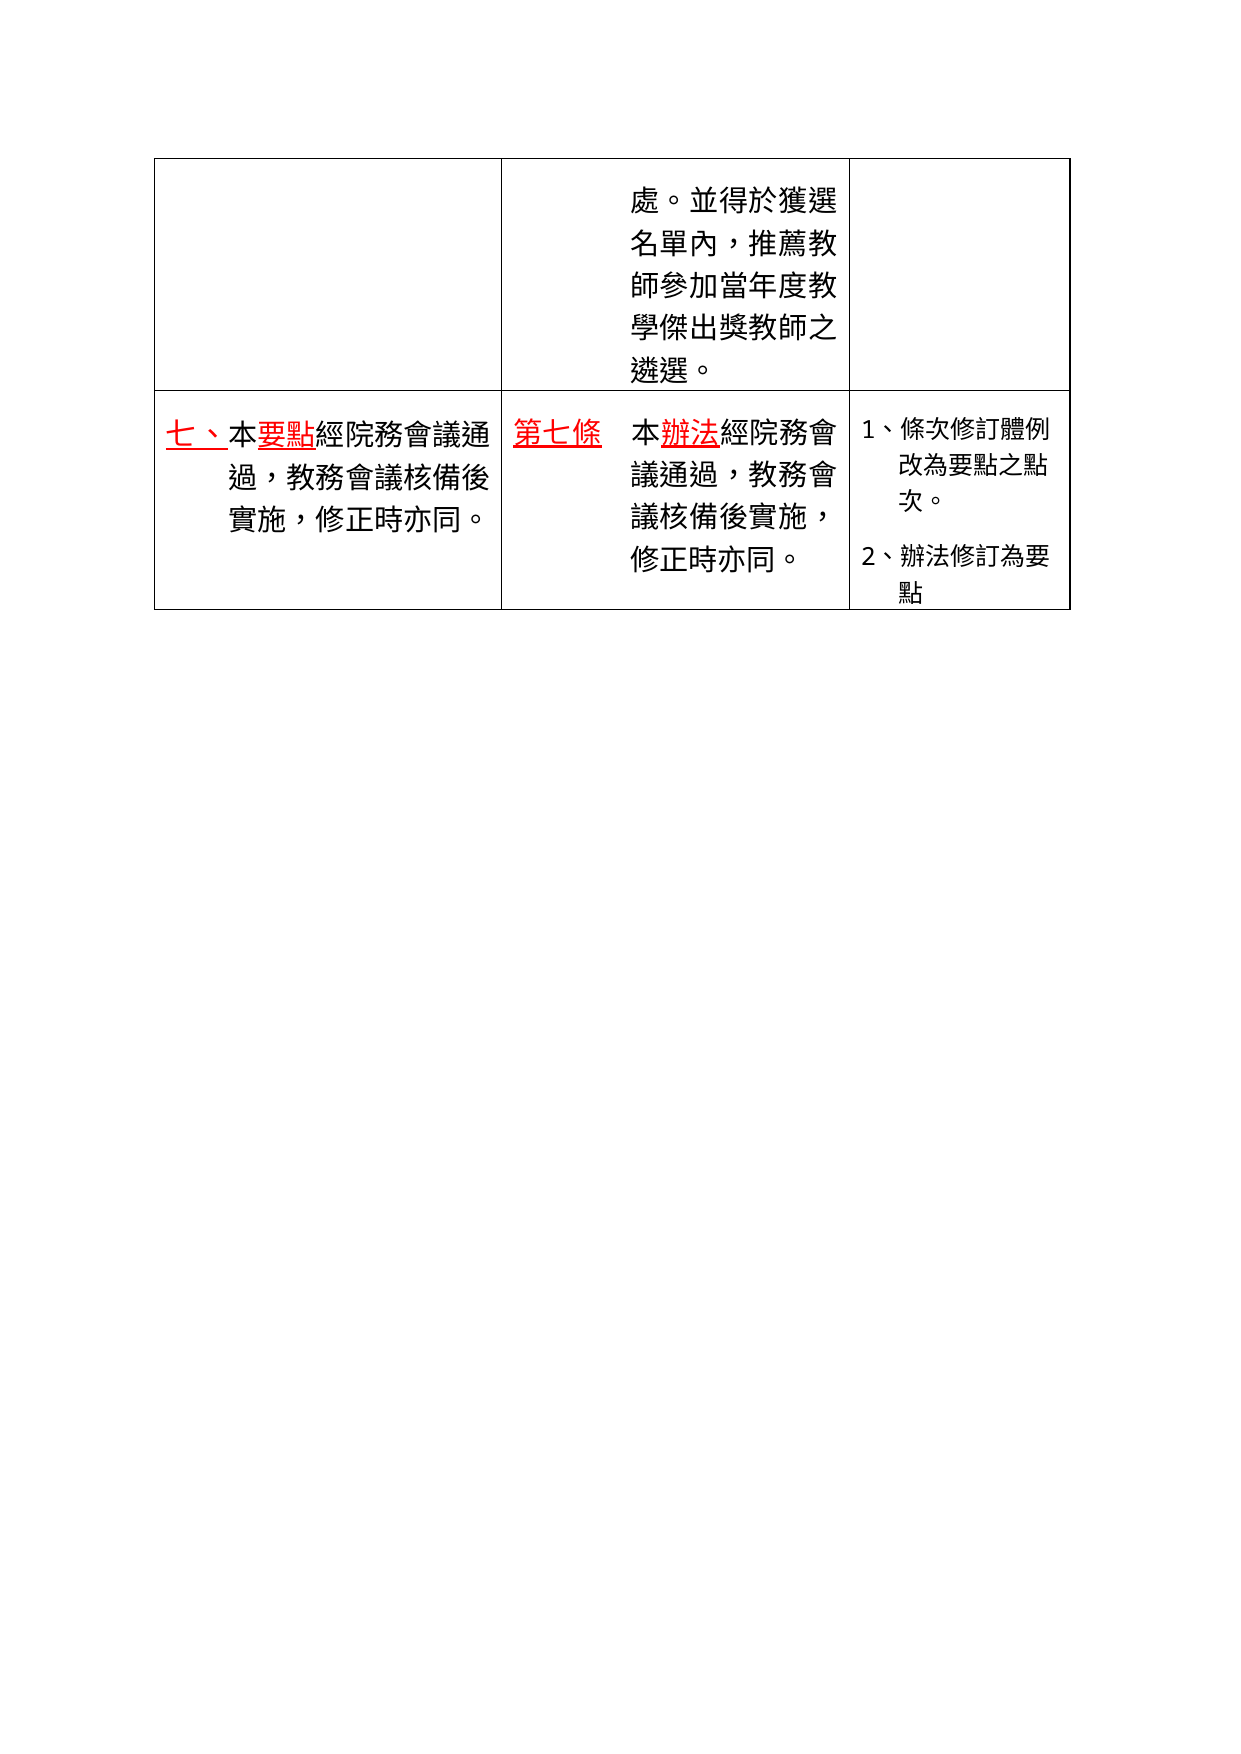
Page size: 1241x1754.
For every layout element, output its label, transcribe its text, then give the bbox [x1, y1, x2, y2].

table_cell 處。並得於獲選名單內，推薦教師參加當年度教學傑出獎教師之遴選。 [502, 159, 849, 389]
table_cell [850, 159, 1069, 389]
table_cell 七、本要點經院務會議通過，教務會議核備後實施，修正時亦同。 [155, 391, 501, 609]
table_cell 1、條次修訂體例改為要點之點次。 2、辦法修訂為要點 [850, 391, 1069, 609]
table_cell [155, 159, 501, 389]
table_cell 第七條 本辦法經院務會議通過，教務會議核備後實施，修正時亦同。 [502, 391, 849, 609]
